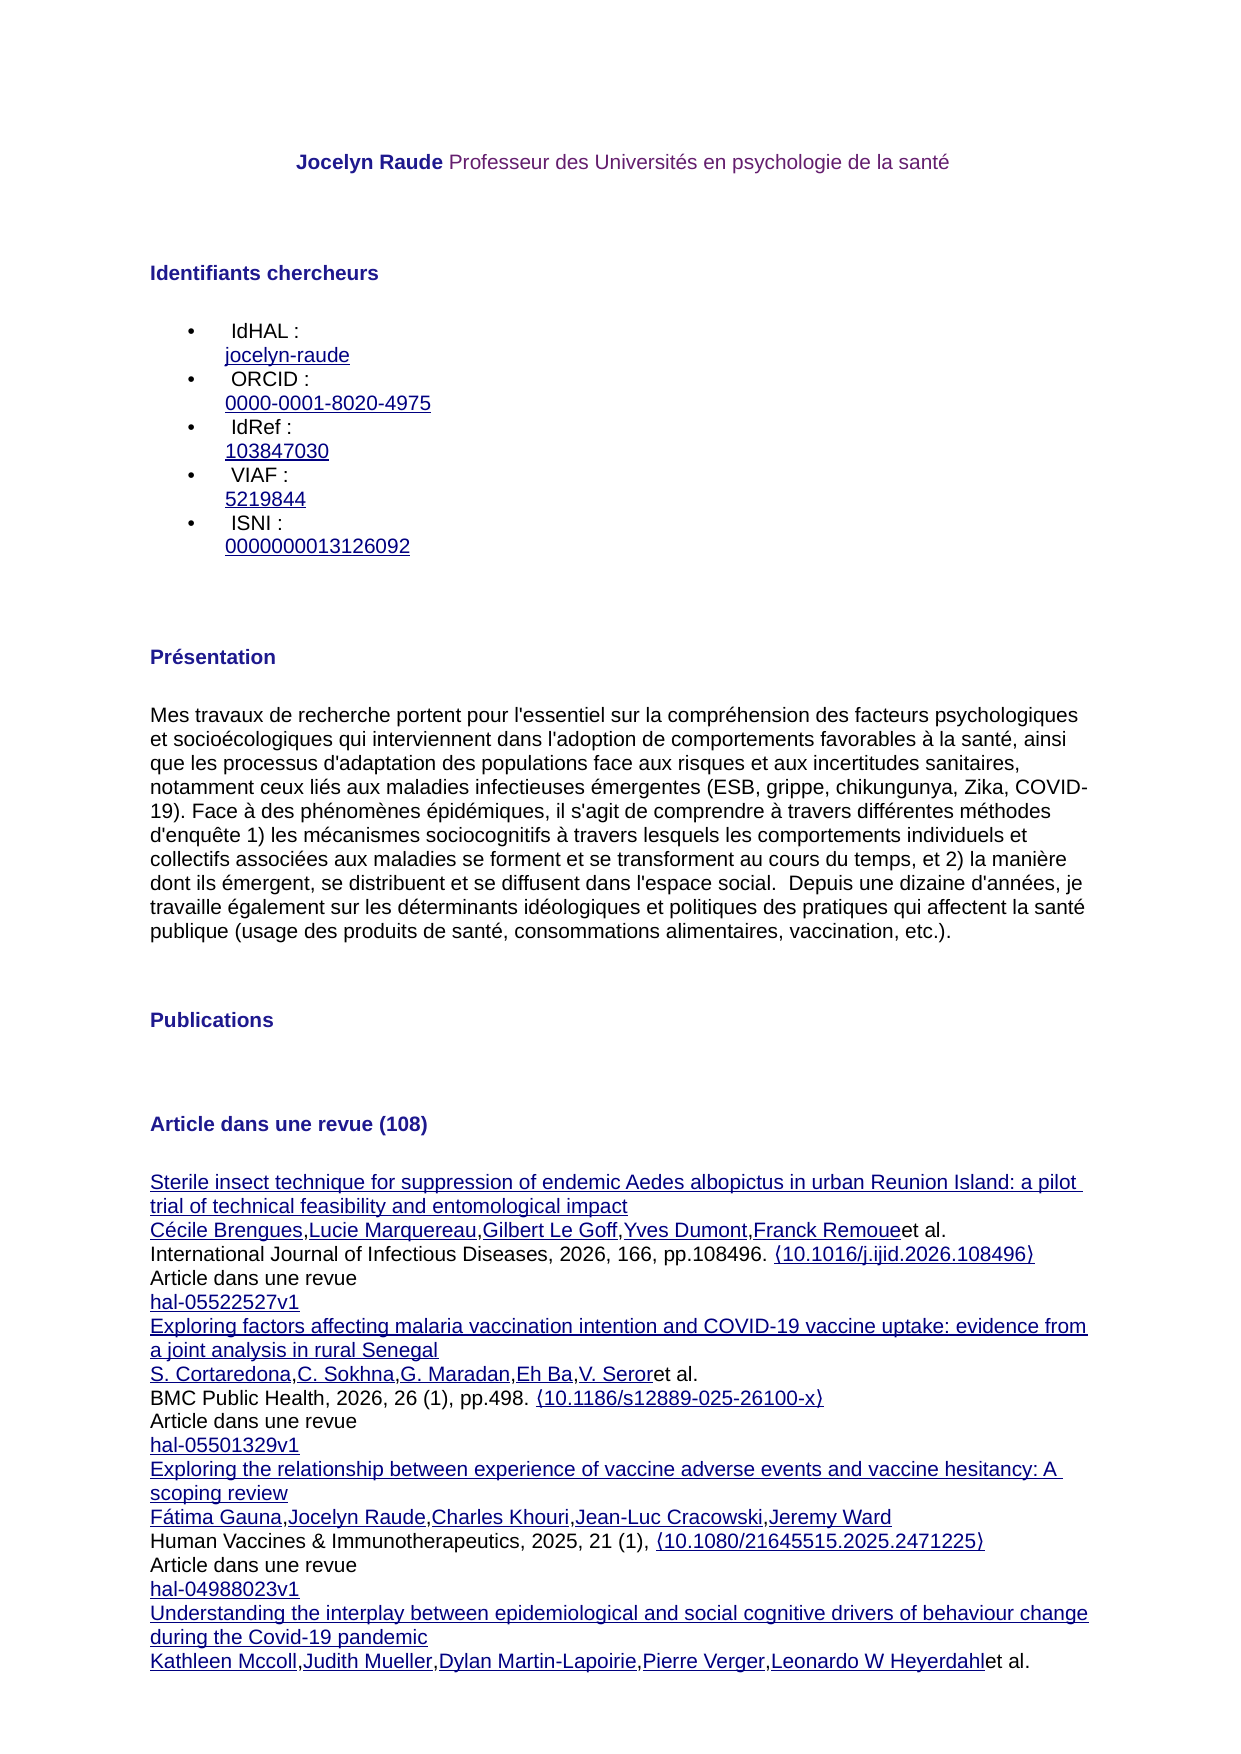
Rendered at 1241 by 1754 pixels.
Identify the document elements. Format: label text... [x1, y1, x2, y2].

subtitle Identifiants chercheurs [150, 260, 1090, 284]
list VIAF : [187, 462, 1090, 486]
subtitle Jocelyn Raude Professeur des Universités en psychologie de la santé [150, 150, 1090, 174]
table_cell Exploring factors affecting malaria vaccination intention and COVID-19 vaccine uptake: evidence from a joint analysis in rural Senegal S. Cortaredona,C. Sokhna,G. Maradan,Eh Ba,V. Seroret al. BMC Public Health, 2026, 26 (1), pp.498. ⟨10.1186/s12889-025-26100-x⟩ Article dans une revue hal-05501329v1 [150, 1314, 1090, 1457]
subtitle Article dans une revue (108) [150, 1111, 1090, 1135]
table_header Sterile insect technique for suppression of endemic Aedes albopictus in urban Reunion Island: a pilot trial of technical feasibility and entomological impact Cécile Brengues,Lucie Marquereau,Gilbert Le Goff,Yves Dumont,Franck Remoueet al. International Journal of Infectious Diseases, 2026, 166, pp.108496. ⟨10.1016/j.ijid.2026.108496⟩ Article dans une revue hal-05522527v1 [150, 1170, 1090, 1313]
list ISNI : [187, 510, 1090, 534]
subtitle Présentation [150, 645, 1090, 669]
list 103847030 [187, 438, 1090, 462]
table_cell Exploring the relationship between experience of vaccine adverse events and vaccine hesitancy: A scoping review Fátima Gauna,Jocelyn Raude,Charles Khouri,Jean-Luc Cracowski,Jeremy Ward Human Vaccines & Immunotherapeutics, 2025, 21 (1), ⟨10.1080/21645515.2025.2471225⟩ Article dans une revue hal-04988023v1 [150, 1457, 1090, 1601]
table_cell Understanding the interplay between epidemiological and social cognitive drivers of behaviour change during the Covid-19 pandemic Kathleen Mccoll,Judith Mueller,Dylan Martin-Lapoirie,Pierre Verger,Leonardo W Heyerdahlet al. [150, 1601, 1090, 1673]
list 0000-0001-8020-4975 [187, 391, 1090, 414]
list IdRef : [187, 414, 1090, 438]
list jocelyn-raude [187, 343, 1090, 367]
list ORCID : [187, 367, 1090, 391]
subtitle Publications [150, 1008, 1090, 1032]
list 0000000013126092 [187, 534, 1090, 558]
text Mes travaux de recherche portent pour l'essentiel sur la compréhension des facteurs psychologiques et socioécologiques qui interviennent dans l'adoption de comportements favorables à la santé, ainsi que les processus d'adaptation des populations face aux risques et aux incertitudes sanitaires, notamment ceux liés aux maladies infectieuses émergentes (ESB, grippe, chikungunya, Zika, COVID-19). Face à des phénomènes épidémiques, il s'agit de comprendre à travers différentes méthodes d'enquête 1) les mécanismes sociocognitifs à travers lesquels les comportements individuels et collectifs associées aux maladies se forment et se transforment au cours du temps, et 2) la manière dont ils émergent, se distribuent et se diffusent dans l'espace social. Depuis une dizaine d'années, je travaille également sur les déterminants idéologiques et politiques des pratiques qui affectent la santé publique (usage des produits de santé, consommations alimentaires, vaccination, etc.). [150, 703, 1090, 943]
list IdHAL : [187, 319, 1090, 343]
list 5219844 [187, 486, 1090, 510]
